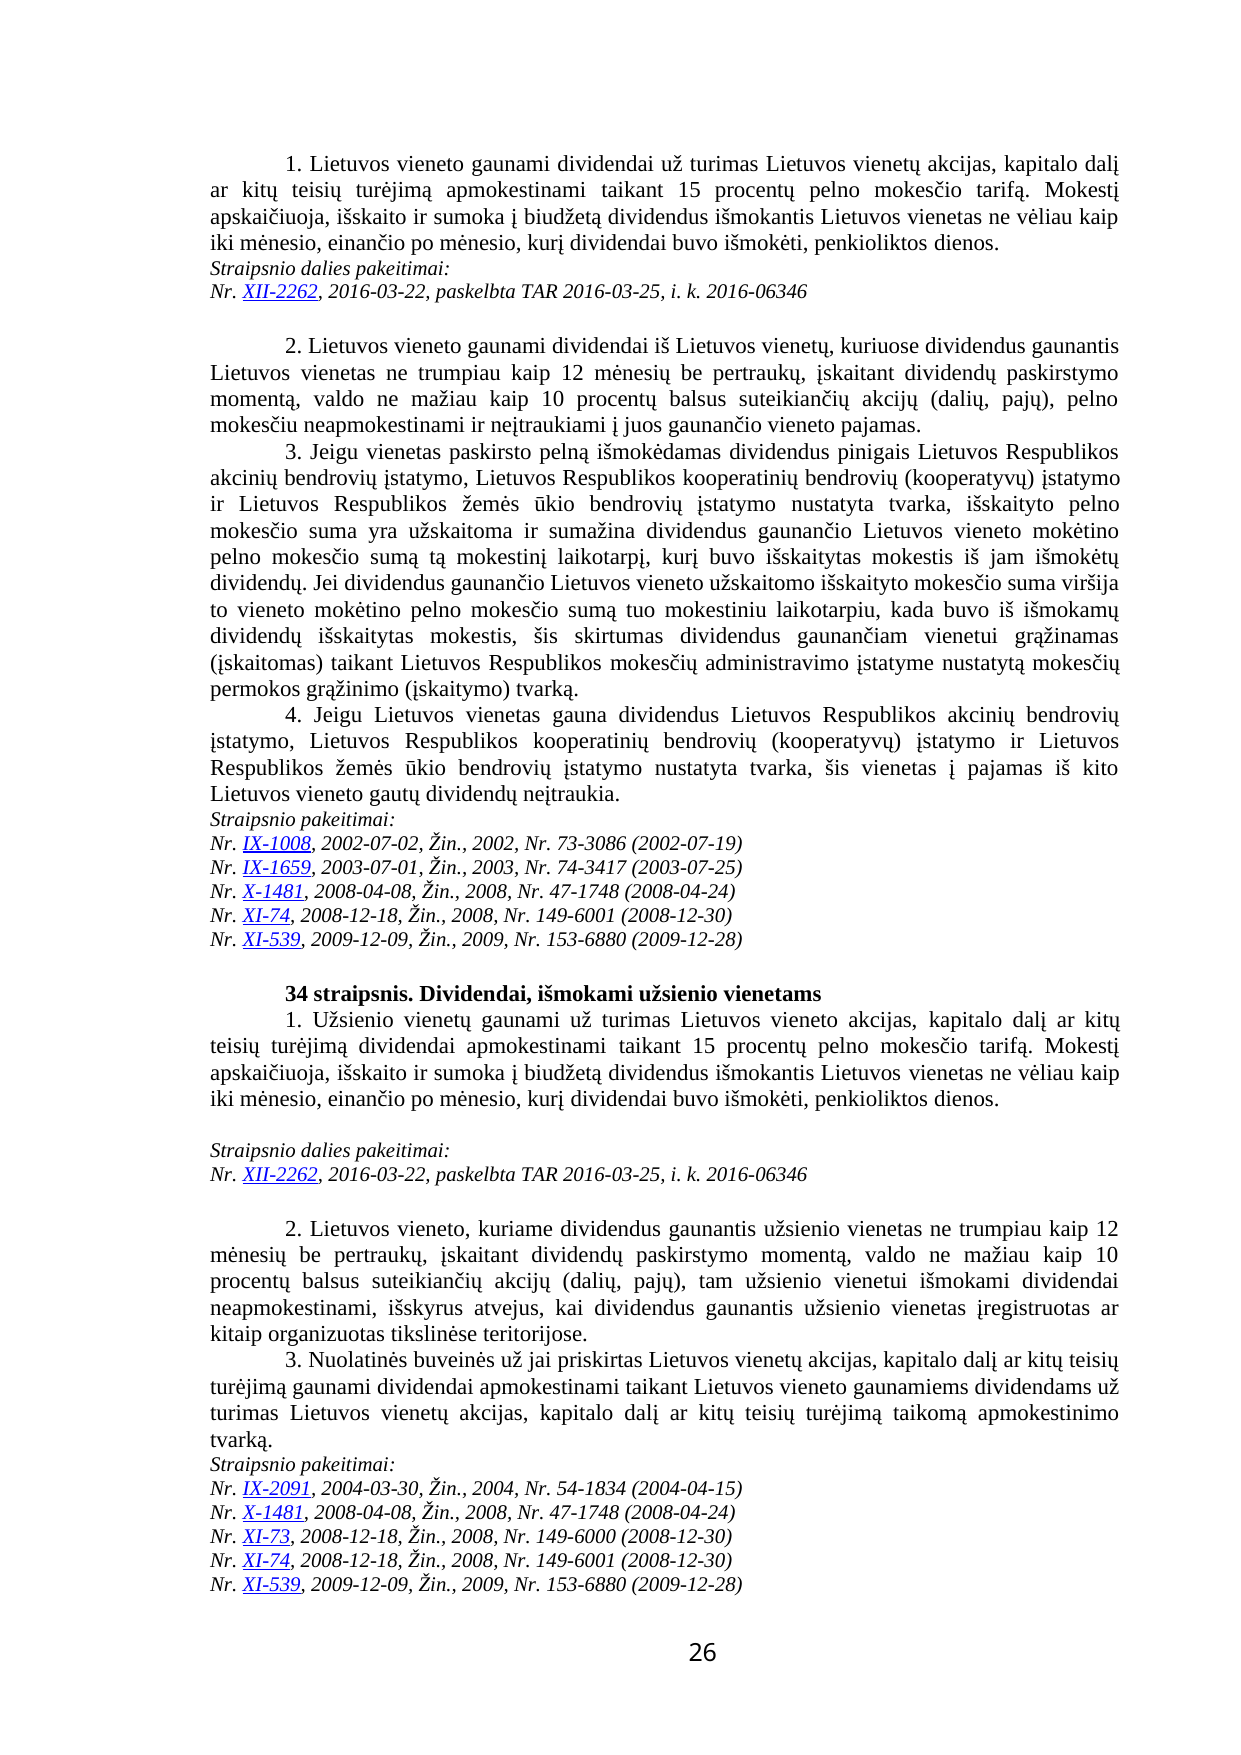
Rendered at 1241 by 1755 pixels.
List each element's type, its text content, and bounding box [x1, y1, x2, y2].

text Nr. XII-2262, 2016-03-22, paskelbta TAR 2016-03-25, i. k. 2016-06346 [210, 1162, 1120, 1186]
text Nr. XII-2262, 2016-03-22, paskelbta TAR 2016-03-25, i. k. 2016-06346 [210, 279, 1120, 303]
text Nr. XI-74, 2008-12-18, Žin., 2008, Nr. 149-6001 (2008-12-30) [210, 1548, 1120, 1572]
text Straipsnio dalies pakeitimai: [210, 255, 1120, 279]
text Nr. XI-74, 2008-12-18, Žin., 2008, Nr. 149-6001 (2008-12-30) [210, 903, 1120, 927]
text Nr. X-1481, 2008-04-08, Žin., 2008, Nr. 47-1748 (2008-04-24) [210, 1500, 1120, 1524]
text Nr. IX-1008, 2002-07-02, Žin., 2002, Nr. 73-3086 (2002-07-19) [210, 831, 1120, 855]
text Nr. XI-73, 2008-12-18, Žin., 2008, Nr. 149-6000 (2008-12-30) [210, 1524, 1120, 1548]
text Nr. XI-539, 2009-12-09, Žin., 2009, Nr. 153-6880 (2009-12-28) [210, 927, 1120, 951]
text Nr. IX-1659, 2003-07-01, Žin., 2003, Nr. 74-3417 (2003-07-25) [210, 855, 1120, 879]
text 34 straipsnis. Dividendai, išmokami užsienio vienetams [210, 980, 1120, 1006]
text Nr. XI-539, 2009-12-09, Žin., 2009, Nr. 153-6880 (2009-12-28) [210, 1572, 1120, 1596]
text 3. Nuolatinės buveinės už jai priskirtas Lietuvos vienetų akcijas, kapitalo dalį ar kitų teisių turėjimą gaunami dividendai apmokestinami taikant Lietuvos vieneto gaunamiems dividendams už turimas Lietuvos vienetų akcijas, kapitalo dalį ar kitų teisių turėjimą taikomą apmokestinimo tvarką. [210, 1347, 1120, 1452]
text 1. Lietuvos vieneto gaunami dividendai už turimas Lietuvos vienetų akcijas, kapitalo dalį ar kitų teisių turėjimą apmokestinami taikant 15 procentų pelno mokesčio tarifą. Mokestį apskaičiuoja, išskaito ir sumoka į biudžetą dividendus išmokantis Lietuvos vienetas ne vėliau kaip iki mėnesio, einančio po mėnesio, kurį dividendai buvo išmokėti, penkioliktos dienos. [210, 150, 1120, 255]
text Straipsnio dalies pakeitimai: [210, 1138, 1120, 1162]
text Nr. IX-2091, 2004-03-30, Žin., 2004, Nr. 54-1834 (2004-04-15) [210, 1476, 1120, 1500]
text Nr. X-1481, 2008-04-08, Žin., 2008, Nr. 47-1748 (2008-04-24) [210, 879, 1120, 903]
text 2. Lietuvos vieneto, kuriame dividendus gaunantis užsienio vienetas ne trumpiau kaip 12 mėnesių be pertraukų, įskaitant dividendų paskirstymo momentą, valdo ne mažiau kaip 10 procentų balsus suteikiančių akcijų (dalių, pajų), tam užsienio vienetui išmokami dividendai neapmokestinami, išskyrus atvejus, kai dividendus gaunantis užsienio vienetas įregistruotas ar kitaip organizuotas tikslinėse teritorijose. [210, 1215, 1120, 1347]
text Straipsnio pakeitimai: [210, 1452, 1120, 1476]
text Straipsnio pakeitimai: [210, 807, 1120, 831]
text 2. Lietuvos vieneto gaunami dividendai iš Lietuvos vienetų, kuriuose dividendus gaunantis Lietuvos vienetas ne trumpiau kaip 12 mėnesių be pertraukų, įskaitant dividendų paskirstymo momentą, valdo ne mažiau kaip 10 procentų balsus suteikiančių akcijų (dalių, pajų), pelno mokesčiu neapmokestinami ir neįtraukiami į juos gaunančio vieneto pajamas. [210, 332, 1120, 438]
text 3. Jeigu vienetas paskirsto pelną išmokėdamas dividendus pinigais Lietuvos Respublikos akcinių bendrovių įstatymo, Lietuvos Respublikos kooperatinių bendrovių (kooperatyvų) įstatymo ir Lietuvos Respublikos žemės ūkio bendrovių įstatymo nustatyta tvarka, išskaityto pelno mokesčio suma yra užskaitoma ir sumažina dividendus gaunančio Lietuvos vieneto mokėtino pelno mokesčio sumą tą mokestinį laikotarpį, kurį buvo išskaitytas mokestis iš jam išmokėtų dividendų. Jei dividendus gaunančio Lietuvos vieneto užskaitomo išskaityto mokesčio suma viršija to vieneto mokėtino pelno mokesčio sumą tuo mokestiniu laikotarpiu, kada buvo iš išmokamų dividendų išskaitytas mokestis, šis skirtumas dividendus gaunančiam vienetui grąžinamas (įskaitomas) taikant Lietuvos Respublikos mokesčių administravimo įstatyme nustatytą mokesčių permokos grąžinimo (įskaitymo) tvarką. [210, 438, 1120, 701]
text 4. Jeigu Lietuvos vienetas gauna dividendus Lietuvos Respublikos akcinių bendrovių įstatymo, Lietuvos Respublikos kooperatinių bendrovių (kooperatyvų) įstatymo ir Lietuvos Respublikos žemės ūkio bendrovių įstatymo nustatyta tvarka, šis vienetas į pajamas iš kito Lietuvos vieneto gautų dividendų neįtraukia. [210, 701, 1120, 807]
text 1. Užsienio vienetų gaunami už turimas Lietuvos vieneto akcijas, kapitalo dalį ar kitų teisių turėjimą dividendai apmokestinami taikant 15 procentų pelno mokesčio tarifą. Mokestį apskaičiuoja, išskaito ir sumoka į biudžetą dividendus išmokantis Lietuvos vienetas ne vėliau kaip iki mėnesio, einančio po mėnesio, kurį dividendai buvo išmokėti, penkioliktos dienos. [210, 1006, 1120, 1112]
